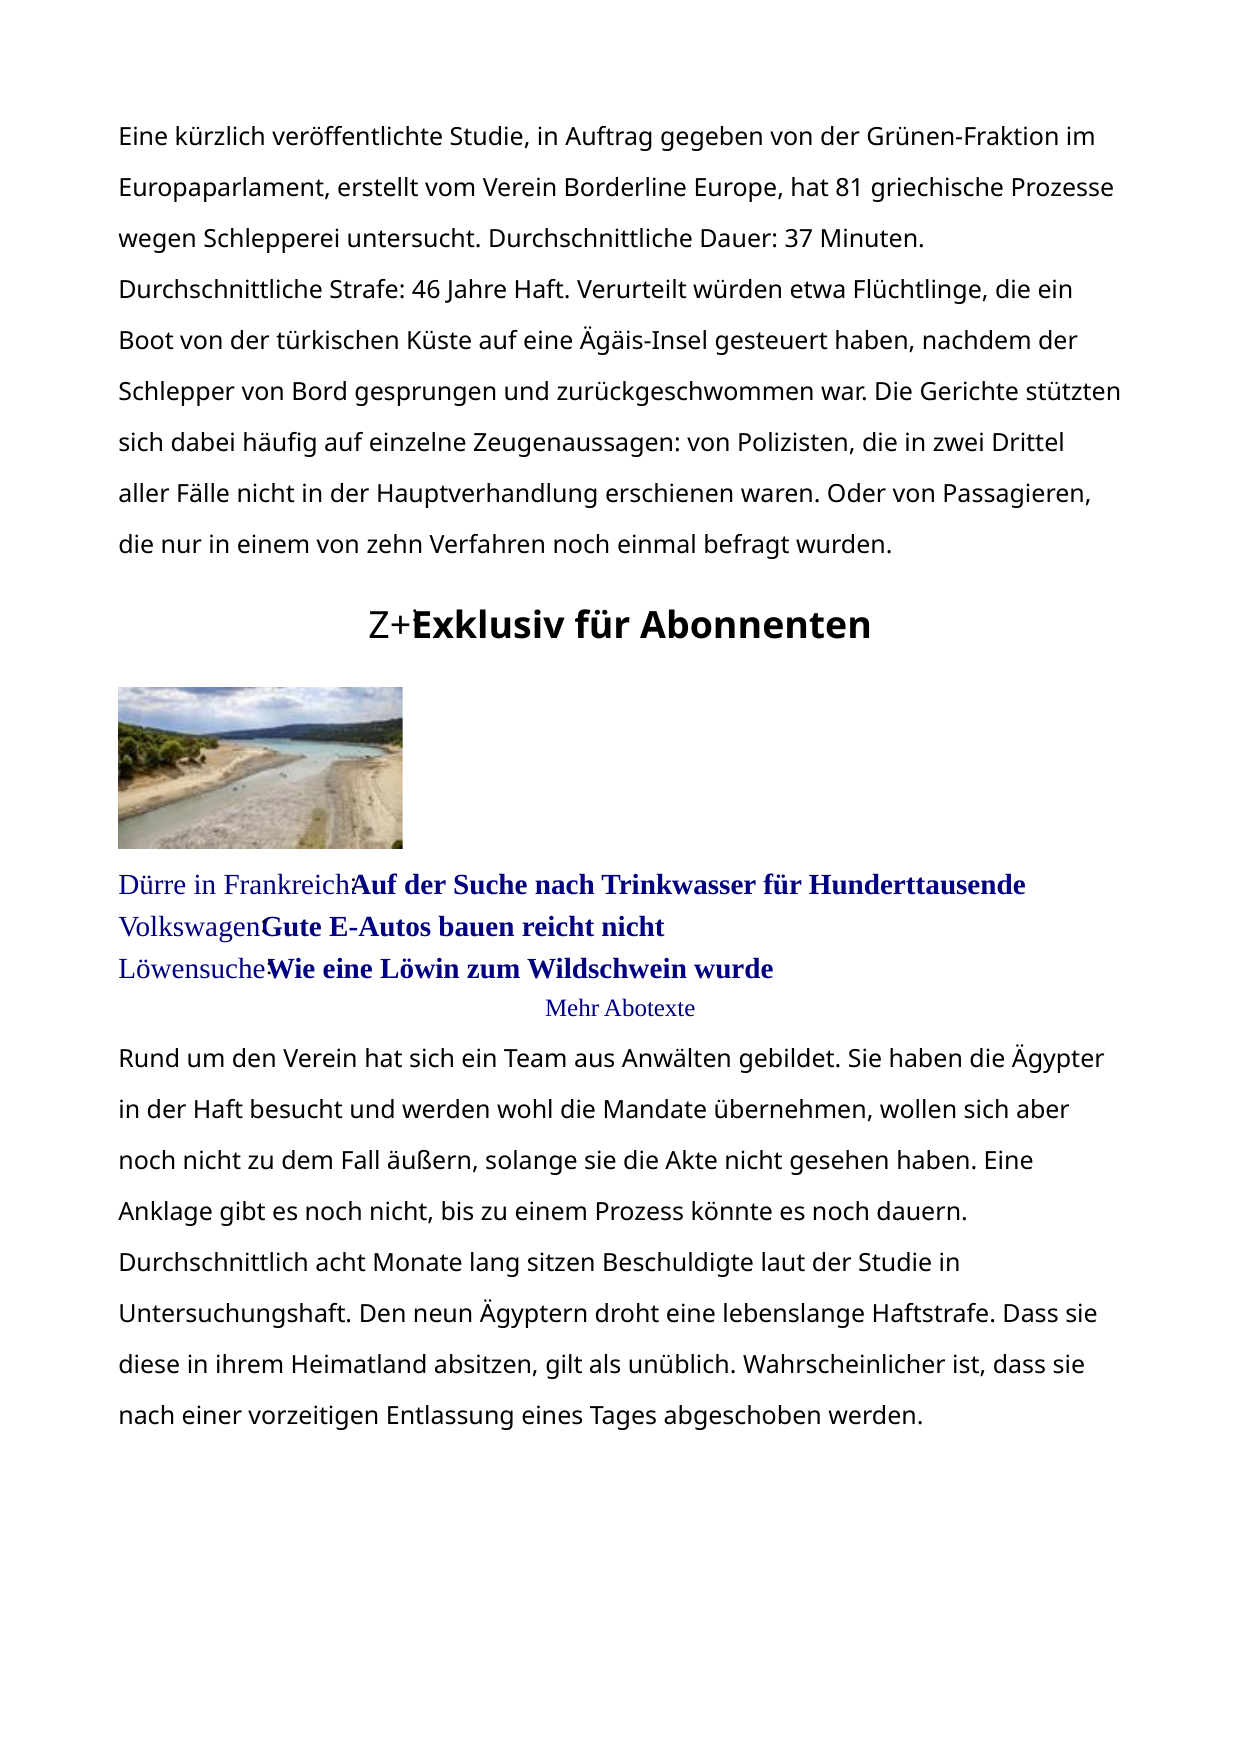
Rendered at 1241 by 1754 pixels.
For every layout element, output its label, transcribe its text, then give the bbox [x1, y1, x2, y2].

text Eine kürzlich veröffentlichte Studie, in Auftrag gegeben von der Grünen-Fraktion im Europaparlament, erstellt vom Verein Borderline Europe, hat 81 griechische Prozesse wegen Schlepperei untersucht. Durchschnittliche Dauer: 37 Minuten. Durchschnittliche Strafe: 46 Jahre Haft. Verurteilt würden etwa Flüchtlinge, die ein Boot von der türkischen Küste auf eine Ägäis-Insel gesteuert haben, nachdem der Schlepper von Bord gesprungen und zurückgeschwommen war. Die Gerichte stützten sich dabei häufig auf einzelne Zeugenaussagen: von Polizisten, die in zwei Drittel aller Fälle nicht in der Hauptverhandlung erschienen waren. Oder von Passagieren, die nur in einem von zehn Verfahren noch einmal befragt wurden. [118, 118, 1122, 561]
subtitle LöwensucheWie eine Löwin zum Wildschwein wurde [118, 951, 1122, 985]
text Mehr Abotexte [118, 993, 1122, 1022]
subtitle VolkswagenGute E-Autos bauen reicht nicht [118, 909, 1122, 943]
picture [118, 687, 403, 849]
subtitle Dürre in FrankreichAuf der Suche nach Trinkwasser für Hunderttausende [118, 867, 1122, 901]
subtitle Z+Exklusiv für Abonnenten [118, 598, 1122, 649]
text Rund um den Verein hat sich ein Team aus Anwälten gebildet. Sie haben die Ägypter in der Haft besucht und werden wohl die Mandate übernehmen, wollen sich aber noch nicht zu dem Fall äußern, solange sie die Akte nicht gesehen haben. Eine Anklage gibt es noch nicht, bis zu einem Prozess könnte es noch dauern. Durchschnittlich acht Monate lang sitzen Beschuldigte laut der Studie in Untersuchungshaft. Den neun Ägyptern droht eine lebenslange Haftstrafe. Dass sie diese in ihrem Heimatland absitzen, gilt als unüblich. Wahrscheinlicher ist, dass sie nach einer vorzeitigen Entlassung eines Tages abgeschoben werden. [118, 1041, 1122, 1432]
